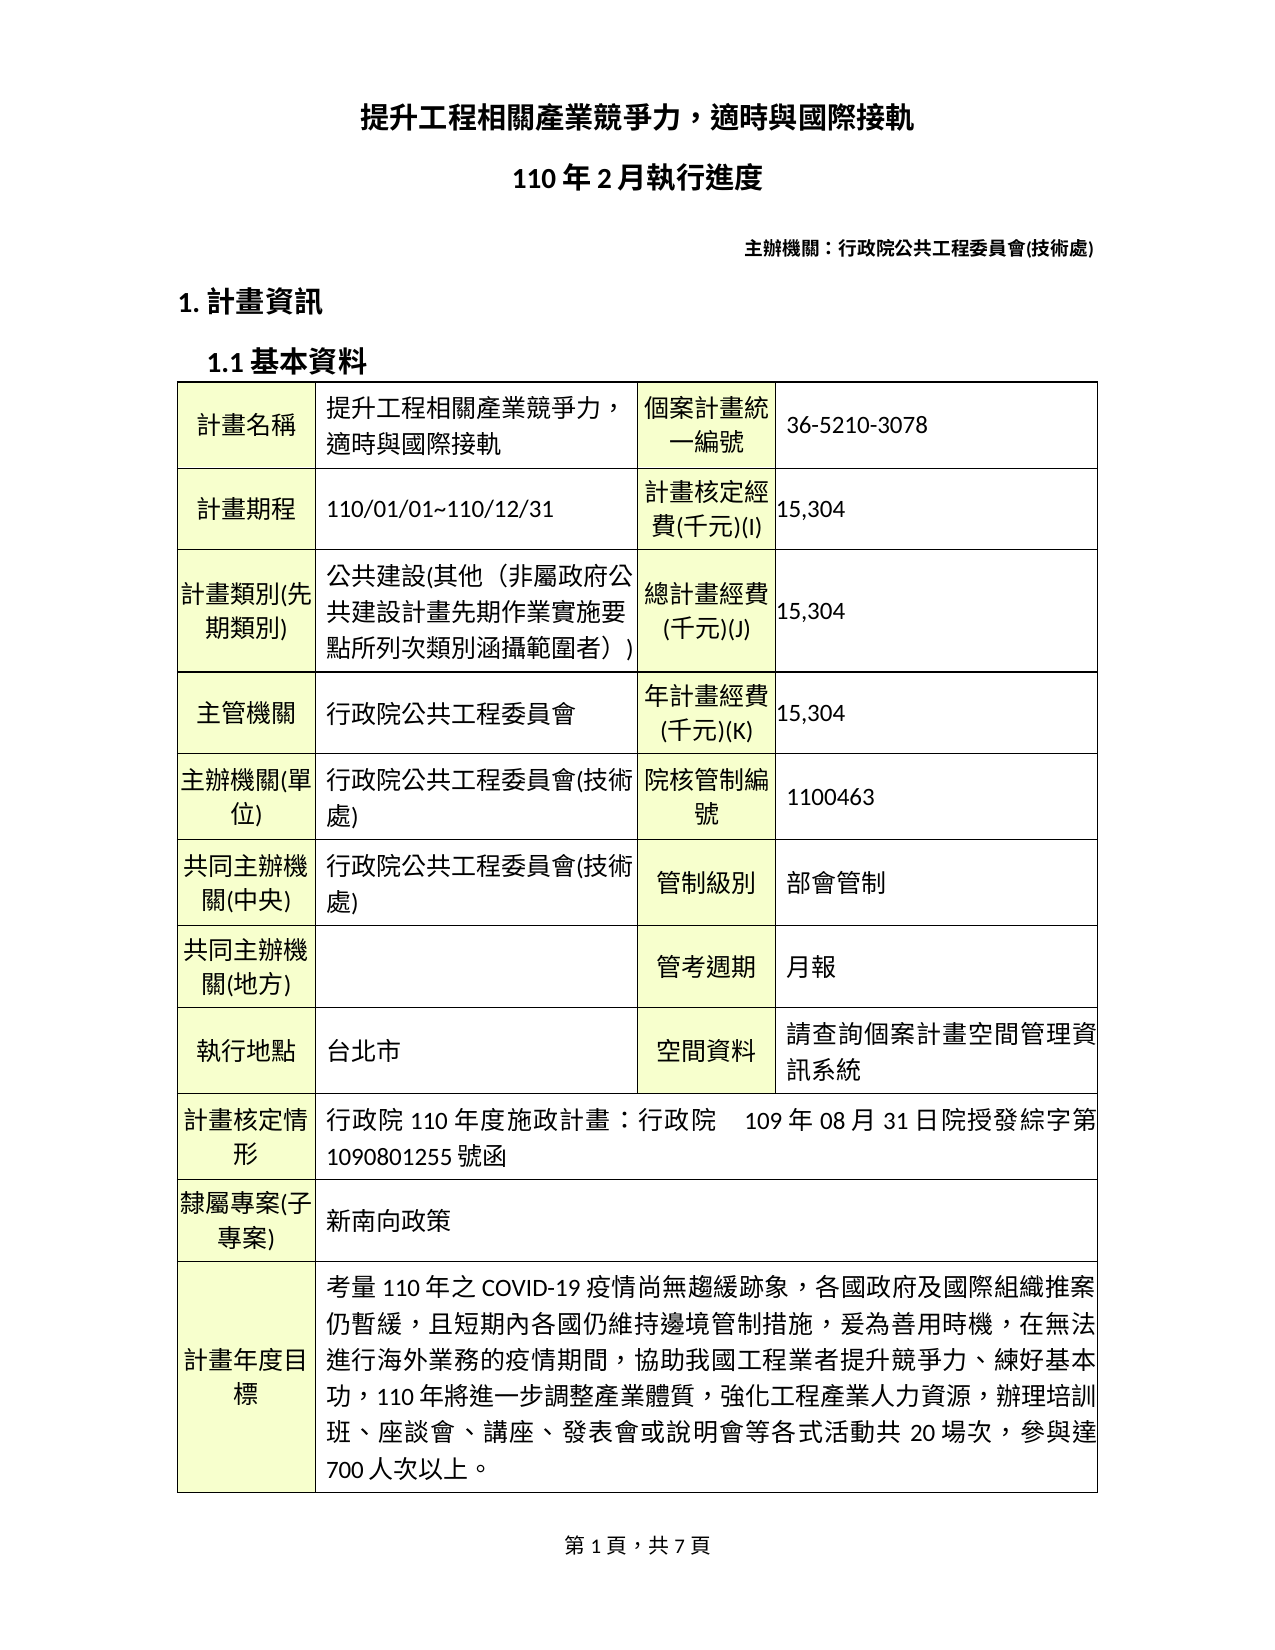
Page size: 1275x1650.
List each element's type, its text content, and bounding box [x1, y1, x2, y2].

table_cell 計畫類別(先期類別) [178, 550, 315, 671]
table_cell 總計畫經費(千元)(J) [638, 550, 775, 671]
table_cell 行政院公共工程委員會(技術處) [316, 754, 637, 839]
table_cell 考量110年之COVID-19疫情尚無趨緩跡象，各國政府及國際組織推案仍暫緩，且短期內各國仍維持邊境管制措施，爰為善用時機，在無法進行海外業務的疫情期間，協助我國工程業者提升競爭力、練好基本功，110年將進一步調整產業體質，強化工程產業人力資源，辦理培訓班、座談會、講座、發表會或說明會等各式活動共20場次，參與達700人次以上。 [316, 1262, 1097, 1492]
table_cell 共同主辦機關(地方) [178, 926, 315, 1007]
text 1.1 基本資料 [177, 342, 1098, 381]
table_cell 空間資料 [638, 1008, 775, 1093]
table_header 計畫名稱 [178, 383, 315, 467]
text 110年2月執行進度 [177, 158, 1098, 197]
table_cell 隸屬專案(子專案) [178, 1180, 315, 1261]
table_cell 請查詢個案計畫空間管理資訊系統 [776, 1008, 1097, 1093]
text 提升工程相關產業競爭力，適時與國際接軌 [177, 95, 1098, 137]
table_cell 主管機關 [178, 673, 315, 753]
table_cell 計畫年度目標 [178, 1262, 315, 1492]
table_cell 新南向政策 [316, 1180, 1097, 1261]
table_cell 計畫核定經費(千元)(I) [638, 469, 775, 549]
table_header 36-5210-3078 [776, 383, 1097, 467]
table_cell 15,304 [776, 673, 1097, 753]
table_header 提升工程相關產業競爭力，適時與國際接軌 [316, 383, 637, 467]
table_cell 計畫核定情形 [178, 1094, 315, 1179]
table_cell 15,304 [776, 469, 1097, 549]
table_cell 共同主辦機關(中央) [178, 840, 315, 925]
table_cell 月報 [776, 926, 1097, 1007]
table_cell 行政院公共工程委員會 [316, 673, 637, 753]
table_cell 執行地點 [178, 1008, 315, 1093]
table_header 個案計畫統一編號 [638, 383, 775, 467]
table_cell 15,304 [776, 550, 1097, 671]
table_cell 管考週期 [638, 926, 775, 1007]
table_cell 1100463 [776, 754, 1097, 839]
table_cell 110/01/01~110/12/31 [316, 469, 637, 549]
table_cell 計畫期程 [178, 469, 315, 549]
table_cell 行政院110年度施政計畫：行政院 109年08月31日院授發綜字第1090801255號函 [316, 1094, 1097, 1179]
text 主辦機關：行政院公共工程委員會(技術處) [177, 233, 1098, 260]
table_cell 管制級別 [638, 840, 775, 925]
table_cell 公共建設(其他（非屬政府公共建設計畫先期作業實施要點所列次類別涵攝範圍者）) [316, 550, 637, 671]
table_cell 台北市 [316, 1008, 637, 1093]
table_cell 部會管制 [776, 840, 1097, 925]
table_cell 院核管制編號 [638, 754, 775, 839]
table_cell 年計畫經費(千元)(K) [638, 673, 775, 753]
table_cell 主辦機關(單位) [178, 754, 315, 839]
table_cell [316, 926, 637, 1007]
text 1. 計畫資訊 [177, 281, 1098, 321]
table_cell 行政院公共工程委員會(技術處) [316, 840, 637, 925]
